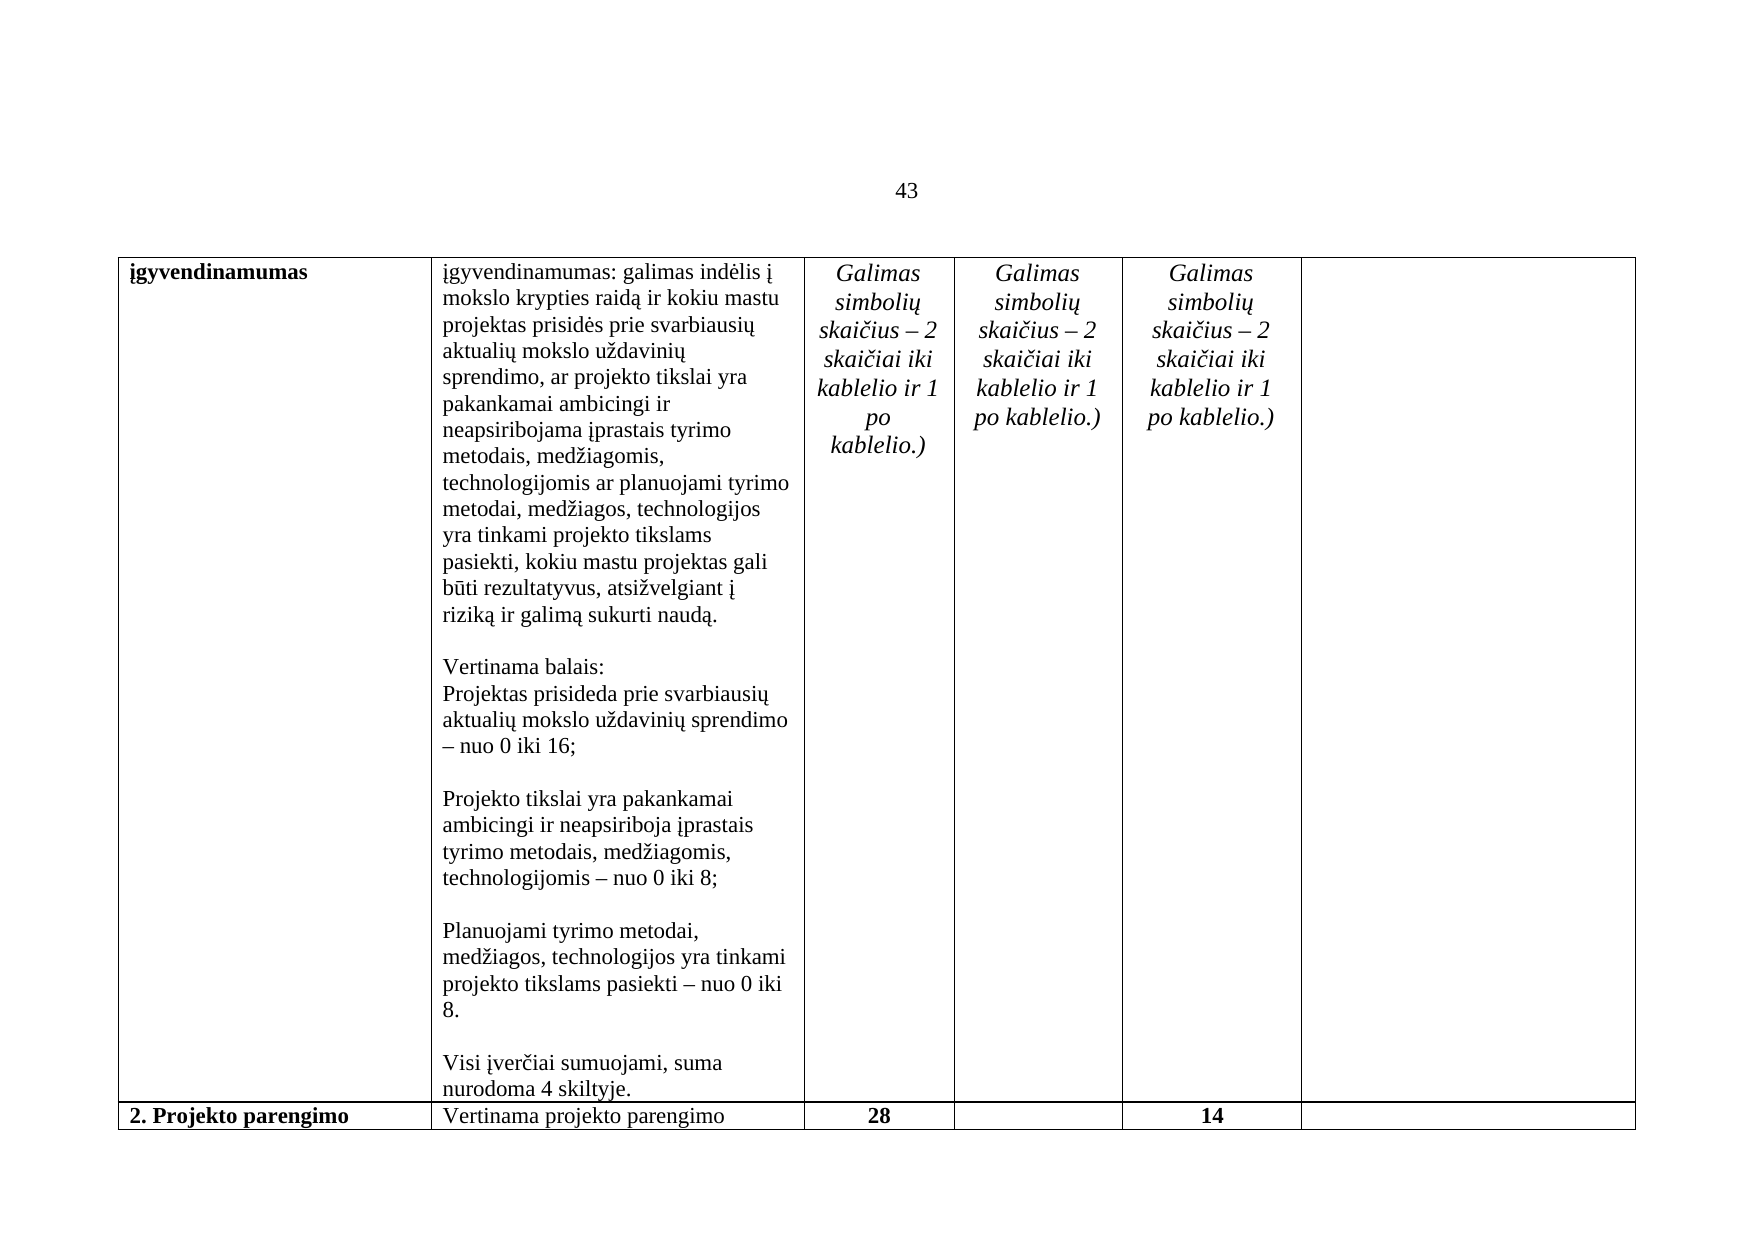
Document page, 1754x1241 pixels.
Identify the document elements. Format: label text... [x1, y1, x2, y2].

table_cell 14 [1123, 1103, 1301, 1129]
table_cell [955, 1103, 1122, 1129]
table_cell [1302, 1103, 1635, 1129]
table_cell Vertinama projekto parengimo [432, 1103, 804, 1129]
table_cell Galimas simbolių skaičius – 2 skaičiai iki kablelio ir 1 po kablelio.) [1123, 258, 1301, 1101]
table_cell 28 [805, 1103, 954, 1129]
table_cell įgyvendinamumas: galimas indėlis į mokslo krypties raidą ir kokiu mastu projektas prisidės prie svarbiausių aktualių mokslo uždavinių sprendimo, ar projekto tikslai yra pakankamai ambicingi ir neapsiribojama įprastais tyrimo metodais, medžiagomis, technologijomis ar planuojami tyrimo metodai, medžiagos, technologijos yra tinkami projekto tikslams pasiekti, kokiu mastu projektas gali būti rezultatyvus, atsižvelgiant į riziką ir galimą sukurti naudą. Vertinama balais: Projektas prisideda prie svarbiausių aktualių mokslo uždavinių sprendimo – nuo 0 iki 16; Projekto tikslai yra pakankamai ambicingi ir neapsiriboja įprastais tyrimo metodais, medžiagomis, technologijomis – nuo 0 iki 8; Planuojami tyrimo metodai, medžiagos, technologijos yra tinkami projekto tikslams pasiekti – nuo 0 iki 8. Visi įverčiai sumuojami, suma nurodoma 4 skiltyje. [432, 258, 804, 1101]
table_cell 2. Projekto parengimo [119, 1103, 431, 1129]
table_cell įgyvendinamumas [119, 258, 431, 1101]
table_cell [1302, 258, 1635, 1101]
table_cell Galimas simbolių skaičius – 2 skaičiai iki kablelio ir 1 po kablelio.) [955, 258, 1122, 1101]
table_cell Galimas simbolių skaičius – 2 skaičiai iki kablelio ir 1 po kablelio.) [805, 258, 954, 1101]
